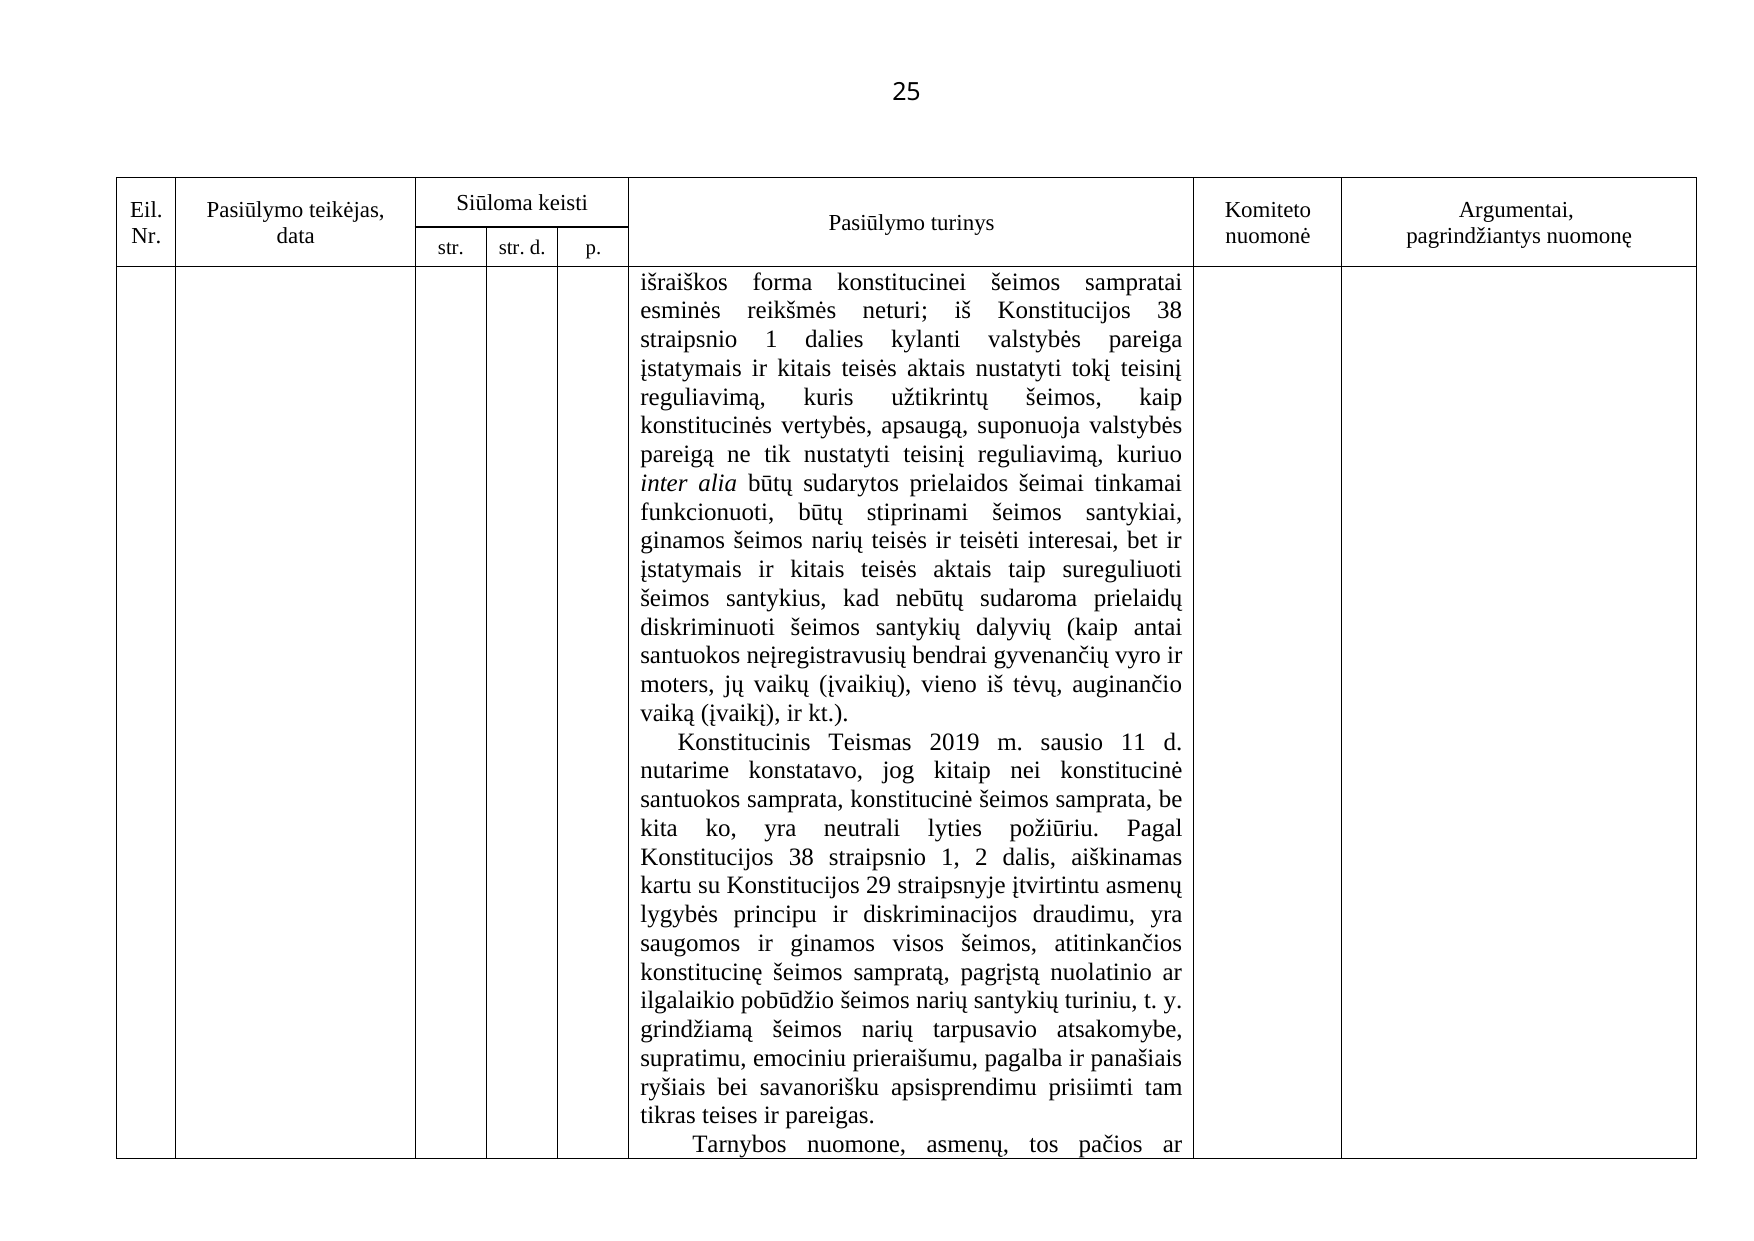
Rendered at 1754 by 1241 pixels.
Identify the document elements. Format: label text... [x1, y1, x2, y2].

table_cell str. d. [487, 228, 557, 266]
table_cell [1194, 267, 1341, 1158]
table_header Komiteto nuomonė [1194, 178, 1341, 266]
table_header Pasiūlymo turinys [629, 178, 1193, 266]
table_cell išraiškos forma konstitucinei šeimos sampratai esminės reikšmės neturi; iš Konstitucijos 38 straipsnio 1 dalies kylanti valstybės pareiga įstatymais ir kitais teisės aktais nustatyti tokį teisinį reguliavimą, kuris užtikrintų šeimos, kaip konstitucinės vertybės, apsaugą, suponuoja valstybės pareigą ne tik nustatyti teisinį reguliavimą, kuriuo inter alia būtų sudarytos prielaidos šeimai tinkamai funkcionuoti, būtų stiprinami šeimos santykiai, ginamos šeimos narių teisės ir teisėti interesai, bet ir įstatymais ir kitais teisės aktais taip sureguliuoti šeimos santykius, kad nebūtų sudaroma prielaidų diskriminuoti šeimos santykių dalyvių (kaip antai santuokos neįregistravusių bendrai gyvenančių vyro ir moters, jų vaikų (įvaikių), vieno iš tėvų, auginančio vaiką (įvaikį), ir kt.). Konstitucinis Teismas 2019 m. sausio 11 d. nutarime konstatavo, jog kitaip nei konstitucinė santuokos samprata, konstitucinė šeimos samprata, be kita ko, yra neutrali lyties požiūriu. Pagal Konstitucijos 38 straipsnio 1, 2 dalis, aiškinamas kartu su Konstitucijos 29 straipsnyje įtvirtintu asmenų lygybės principu ir diskriminacijos draudimu, yra saugomos ir ginamos visos šeimos, atitinkančios konstitucinę šeimos sampratą, pagrįstą nuolatinio ar ilgalaikio pobūdžio šeimos narių santykių turiniu, t. y. grindžiamą šeimos narių tarpusavio atsakomybe, supratimu, emociniu prieraišumu, pagalba ir panašiais ryšiais bei savanorišku apsisprendimu prisiimti tam tikras teises ir pareigas. Tarnybos nuomone, asmenų, tos pačios ar [629, 267, 1193, 1158]
table_cell [1342, 267, 1696, 1158]
table_header Eil. Nr. [117, 178, 175, 266]
table_cell [487, 267, 557, 1158]
table_cell [558, 267, 628, 1158]
table_cell str. [416, 228, 486, 266]
table_cell [117, 267, 175, 1158]
table_header Pasiūlymo teikėjas, data [176, 178, 415, 266]
table_cell p. [558, 228, 628, 266]
table_cell [176, 267, 415, 1158]
table_header Argumentai, pagrindžiantys nuomonę [1342, 178, 1696, 266]
table_header Siūloma keisti [416, 178, 628, 226]
table_cell [416, 267, 486, 1158]
